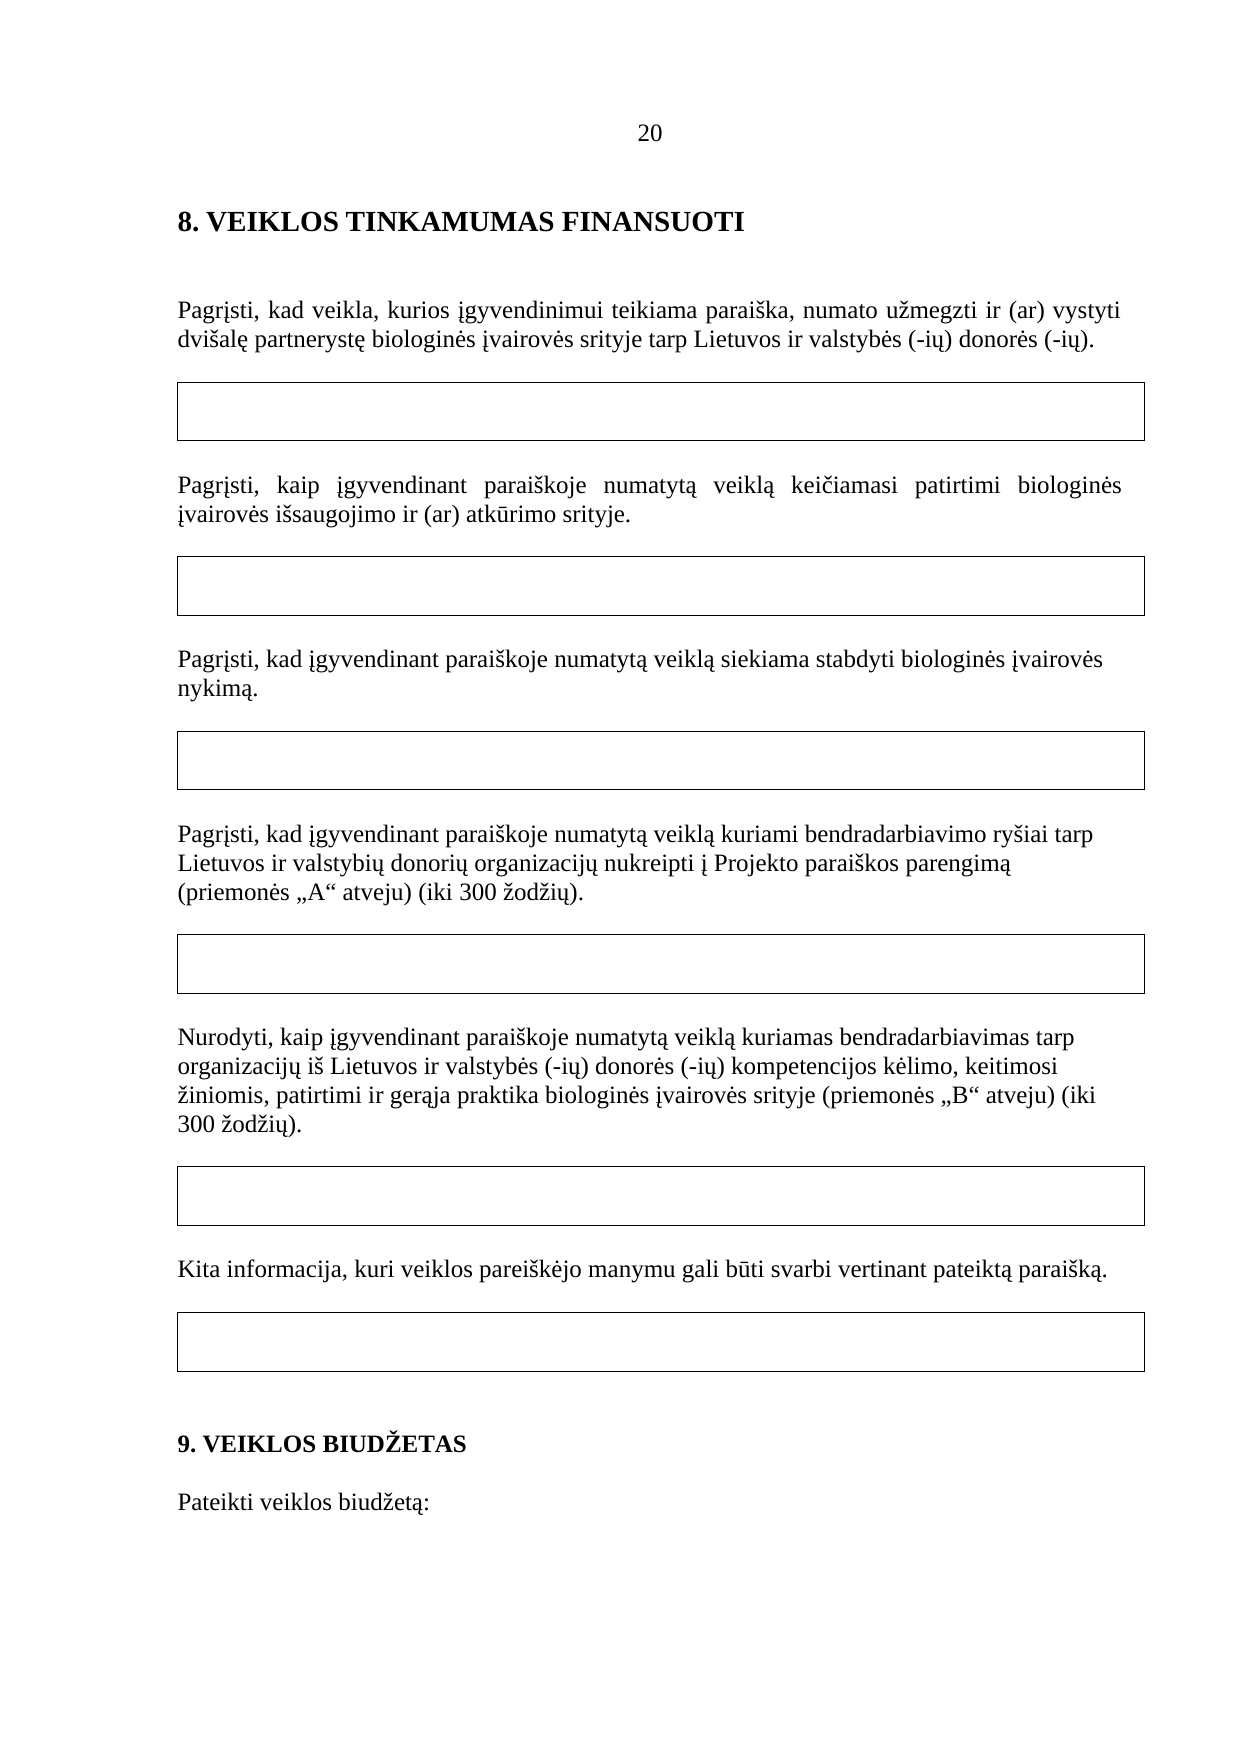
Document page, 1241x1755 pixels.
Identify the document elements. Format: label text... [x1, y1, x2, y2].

table_header [178, 732, 1144, 789]
table_header [178, 1313, 1144, 1371]
text Pateikti veiklos biudžetą: [177, 1487, 1122, 1515]
text Kita informacija, kuri veiklos pareiškėjo manymu gali būti svarbi vertinant pateiktą paraišką. [177, 1254, 1122, 1283]
text 8. VEIKLOS TINKAMUMAS FINANSUOTI [177, 204, 1122, 238]
text Pagrįsti, kad įgyvendinant paraiškoje numatytą veiklą siekiama stabdyti biologinės įvairovės nykimą. [177, 644, 1122, 702]
table_header [178, 557, 1144, 615]
text 9. VEIKLOS BIUDŽETAS [177, 1429, 1122, 1458]
text Pagrįsti, kaip įgyvendinant paraiškoje numatytą veiklą keičiamasi patirtimi biologinės įvairovės išsaugojimo ir (ar) atkūrimo srityje. [177, 470, 1122, 527]
text Pagrįsti, kad veikla, kurios įgyvendinimui teikiama paraiška, numato užmegzti ir (ar) vystyti dvišalę partnerystę biologinės įvairovės srityje tarp Lietuvos ir valstybės (-ių) donorės (-ių). [177, 295, 1122, 353]
text Pagrįsti, kad įgyvendinant paraiškoje numatytą veiklą kuriami bendradarbiavimo ryšiai tarp Lietuvos ir valstybių donorių organizacijų nukreipti į Projekto paraiškos parengimą (priemonės „A“ atveju) (iki 300 žodžių). [177, 819, 1122, 905]
table_header [178, 1167, 1144, 1225]
table_header [178, 935, 1144, 993]
text Nurodyti, kaip įgyvendinant paraiškoje numatytą veiklą kuriamas bendradarbiavimas tarp organizacijų iš Lietuvos ir valstybės (-ių) donorės (-ių) kompetencijos kėlimo, keitimosi žiniomis, patirtimi ir gerąja praktika biologinės įvairovės srityje (priemonės „B“ atveju) (iki 300 žodžių). [177, 1022, 1122, 1137]
table_header [178, 383, 1144, 440]
